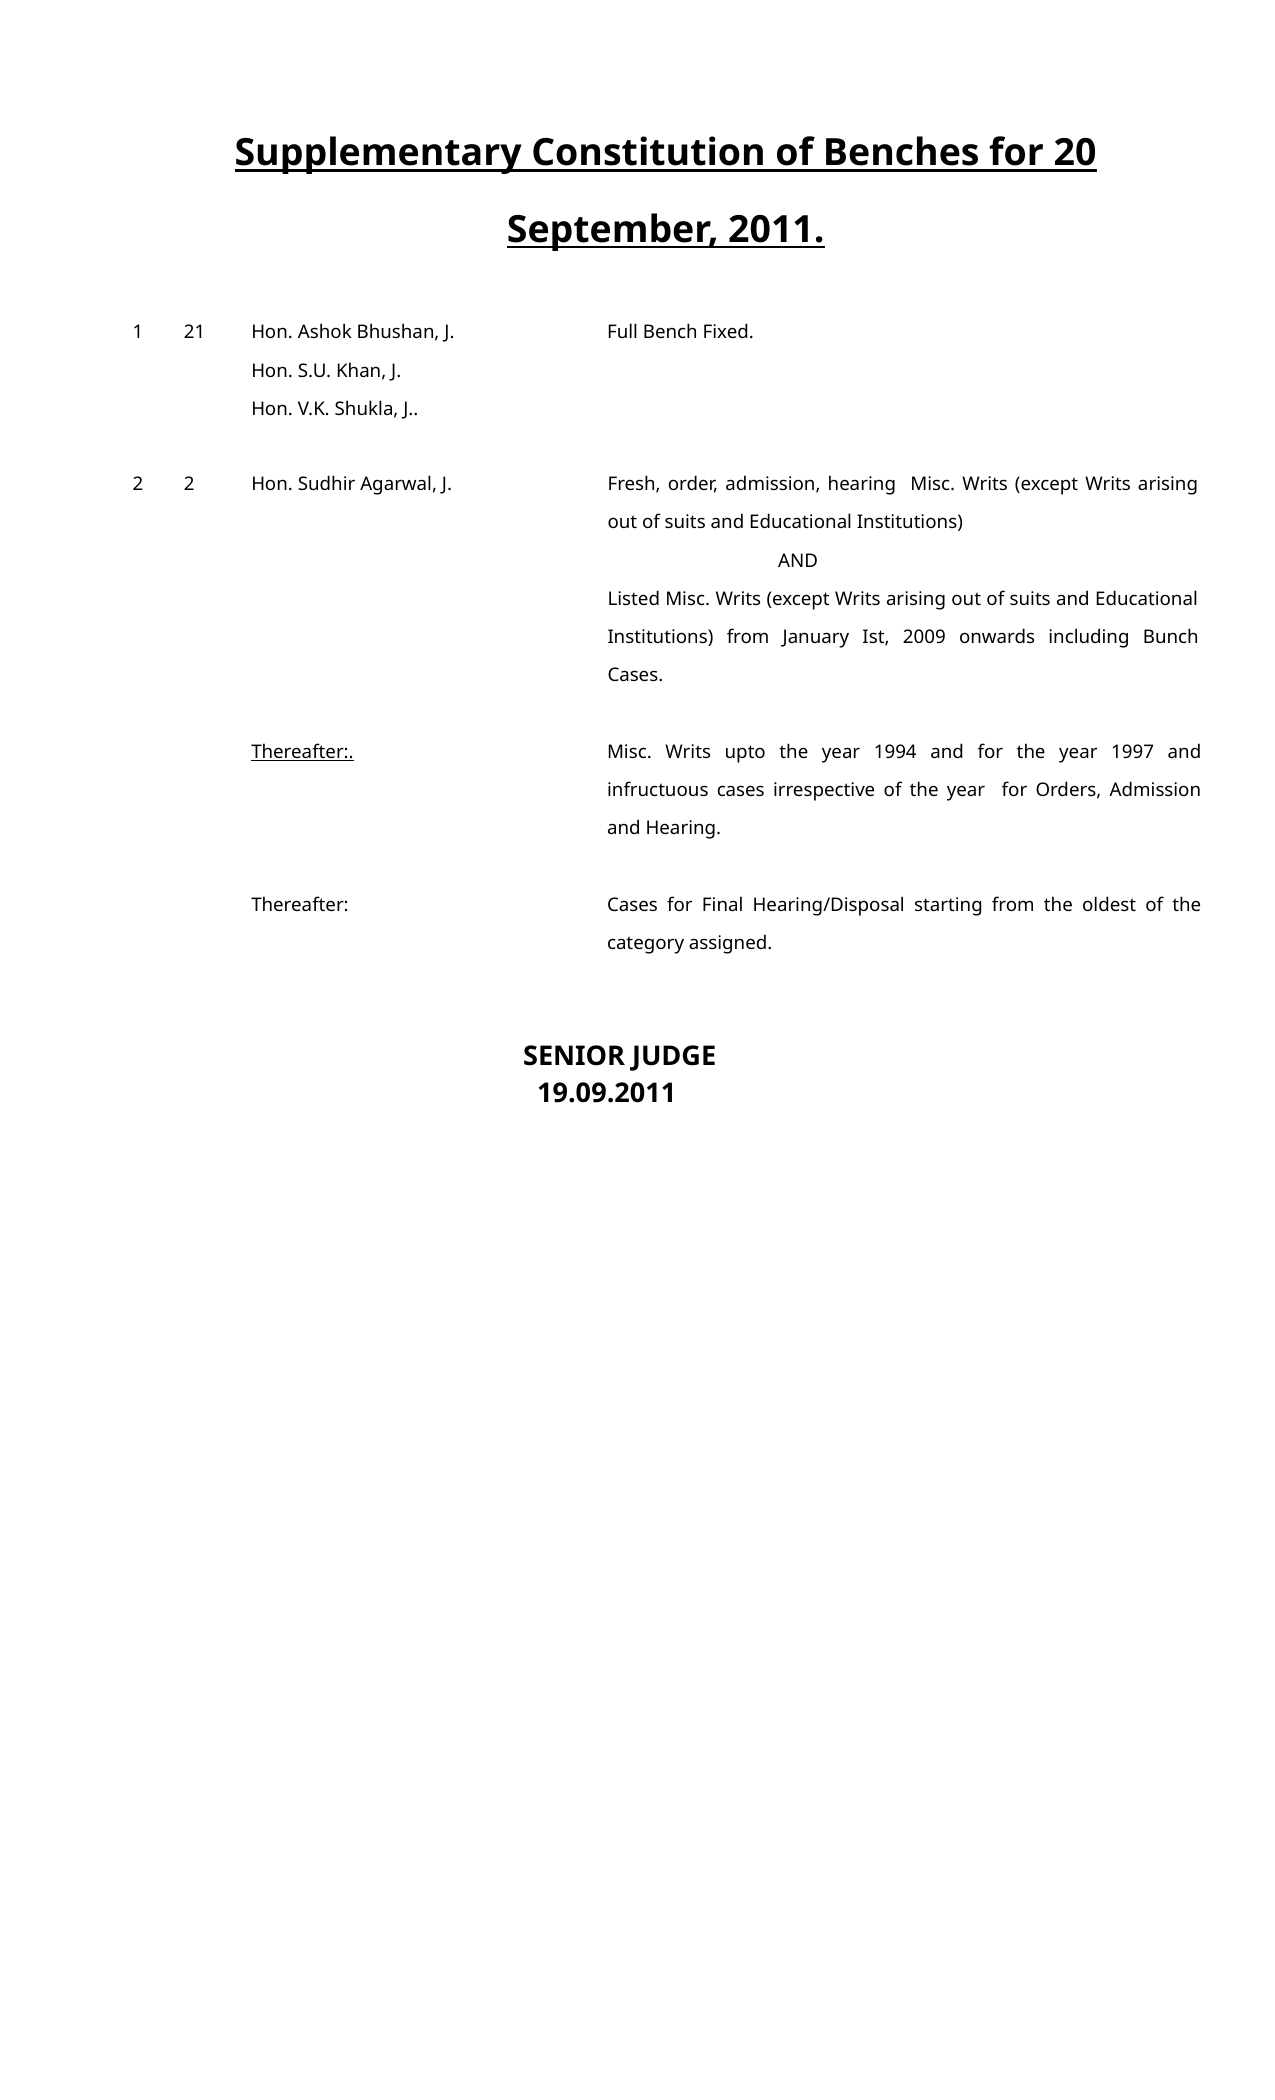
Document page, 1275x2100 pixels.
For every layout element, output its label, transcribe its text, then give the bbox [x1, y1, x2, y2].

table_cell Full Bench Fixed. [601, 313, 1205, 465]
table_cell 2 [127, 465, 178, 1037]
table_cell Hon. Ashok Bhushan, J. Hon. S.U. Khan, J. Hon. V.K. Shukla, J.. [245, 313, 601, 465]
table_cell 2 [178, 465, 245, 1037]
text 19.09.2011 [120, 1074, 1207, 1111]
table_cell Fresh, order, admission, hearing Misc. Writs (except Writs arising out of suits and Educational Institutions) AND Listed Misc. Writs (except Writs arising out of suits and Educational Institutions) from January Ist, 2009 onwards including Bunch Cases. Misc. Writs upto the year 1994 and for the year 1997 and infructuous cases irrespective of the year for Orders, Admission and Hearing. Cases for Final Hearing/Disposal starting from the oldest of the category assigned. [601, 465, 1205, 1037]
text SENIOR JUDGE [120, 1037, 1207, 1074]
table_cell 21 [178, 313, 245, 465]
table_header Supplementary Constitution of Benches for 20 September, 2011. [127, 120, 1205, 313]
table_cell Hon. Sudhir Agarwal, J. Thereafter:. Thereafter: [245, 465, 601, 1037]
table_cell 1 [127, 313, 178, 465]
